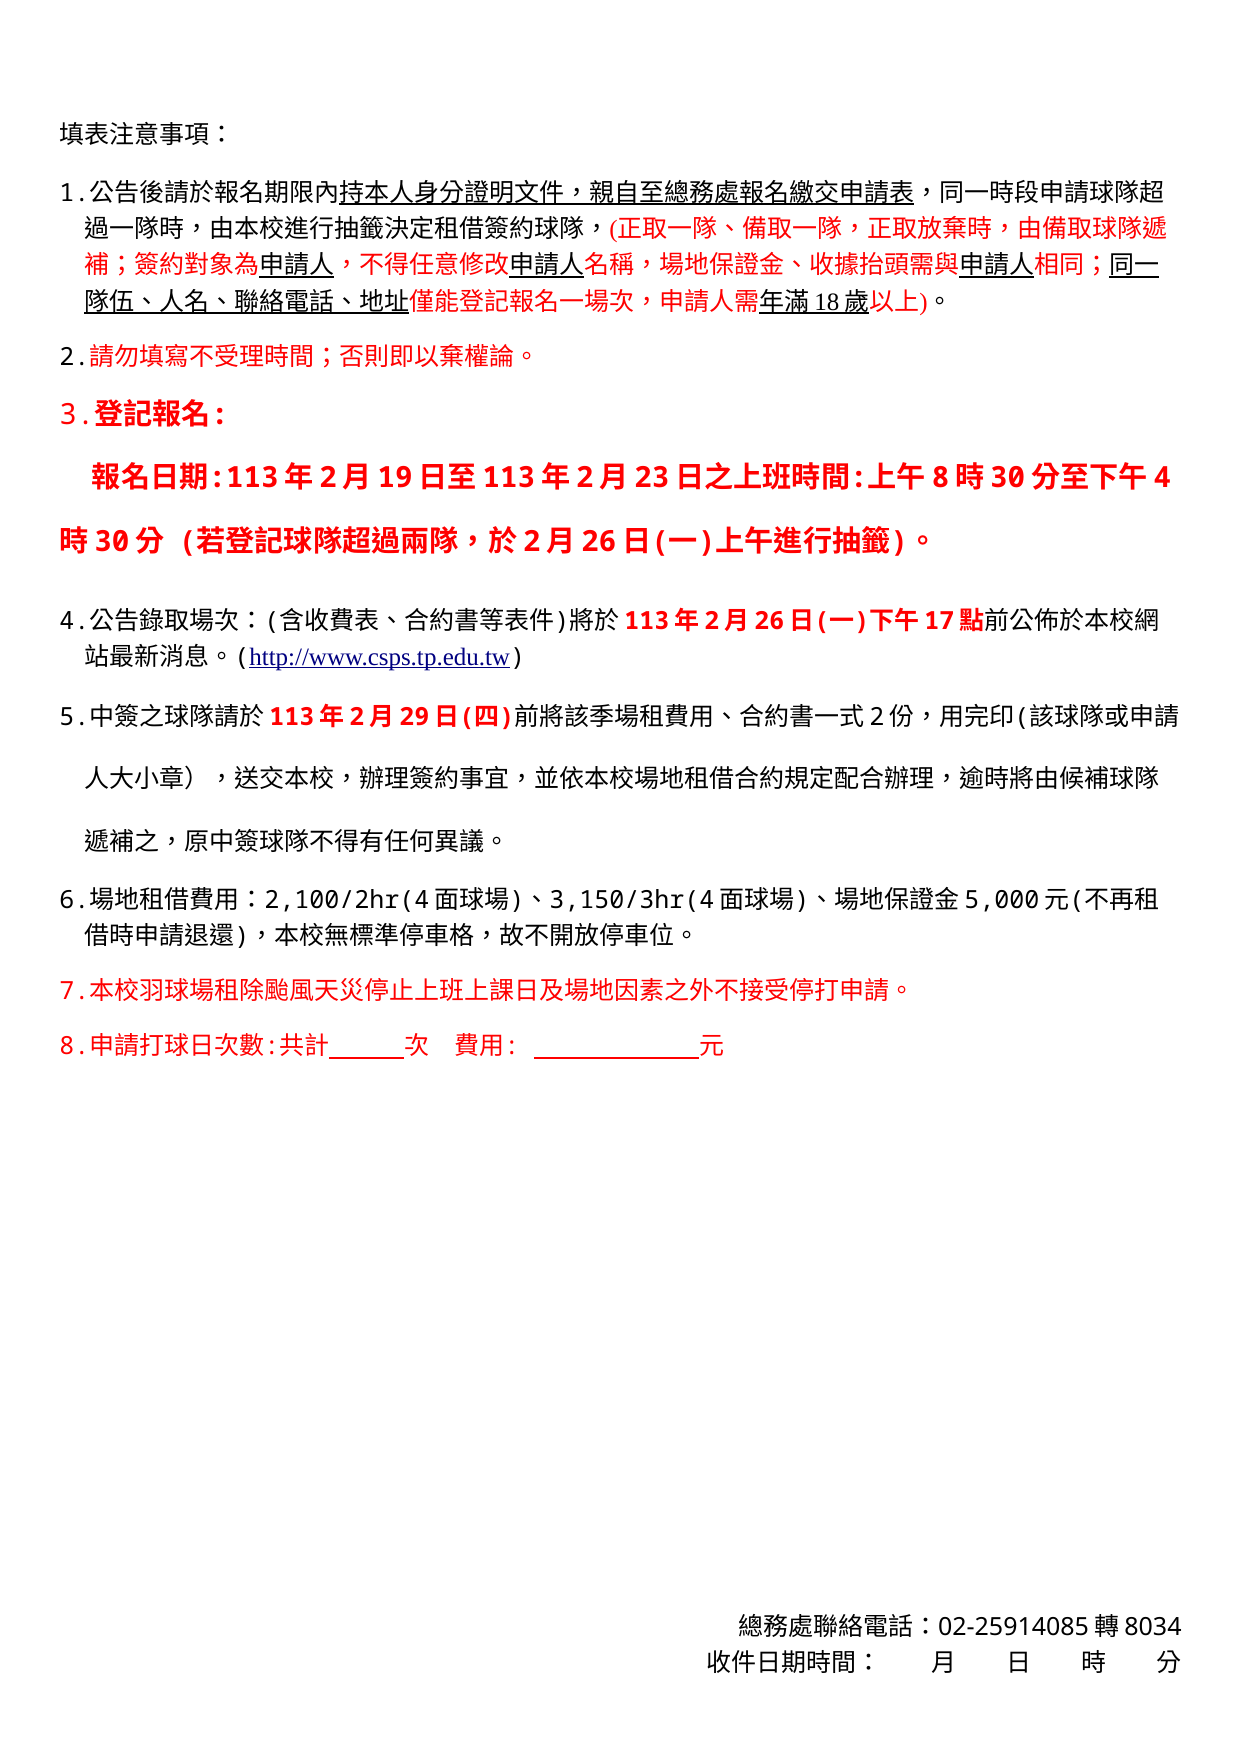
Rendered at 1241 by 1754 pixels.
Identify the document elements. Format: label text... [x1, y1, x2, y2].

text 填表注意事項： [59, 91, 1181, 153]
text 6.場地租借費用：2,100/2hr(4面球場)、3,150/3hr(4面球場)、場地保證金5,000元(不再租借時申請退還)，本校無標準停車格，故不開放停車位。 [59, 879, 1181, 952]
text 2.請勿填寫不受理時間；否則即以棄權論。 [59, 336, 1181, 372]
text 1.公告後請於報名期限內持本人身分證明文件，親自至總務處報名繳交申請表，同一時段申請球隊超過一隊時，由本校進行抽籤決定租借簽約球隊，(正取一隊、備取一隊，正取放棄時，由備取球隊遞補；簽約對象為申請人，不得任意修改申請人名稱，場地保證金、收據抬頭需與申請人相同；同一隊伍、人名、聯絡電話、地址僅能登記報名一場次，申請人需年滿18歲以上)。 [59, 172, 1181, 317]
text 5.中簽之球隊請於113年2月29日(四)前將該季場租費用、合約書一式2份，用完印(該球隊或申請人大小章），送交本校，辦理簽約事宜，並依本校場地租借合約規定配合辦理，逾時將由候補球隊遞補之，原中簽球隊不得有任何異議。 [59, 673, 1181, 860]
text 7.本校羽球場租除颱風天災停止上班上課日及場地因素之外不接受停打申請。 [59, 971, 1181, 1007]
text 3.登記報名: 報名日期:113年2月19日至113年2月23日之上班時間:上午8時30分至下午4時30分 (若登記球隊超過兩隊，於2月26日(一)上午進行抽籤)。 [59, 391, 1181, 560]
text 4.公告錄取場次：(含收費表、合約書等表件)將於113年2月26日(一)下午17點前公佈於本校網站最新消息。(http://www.csps.tp.edu.tw) [59, 600, 1181, 673]
text 8.申請打球日次數:共計 次 費用: 元 [59, 1026, 1181, 1062]
